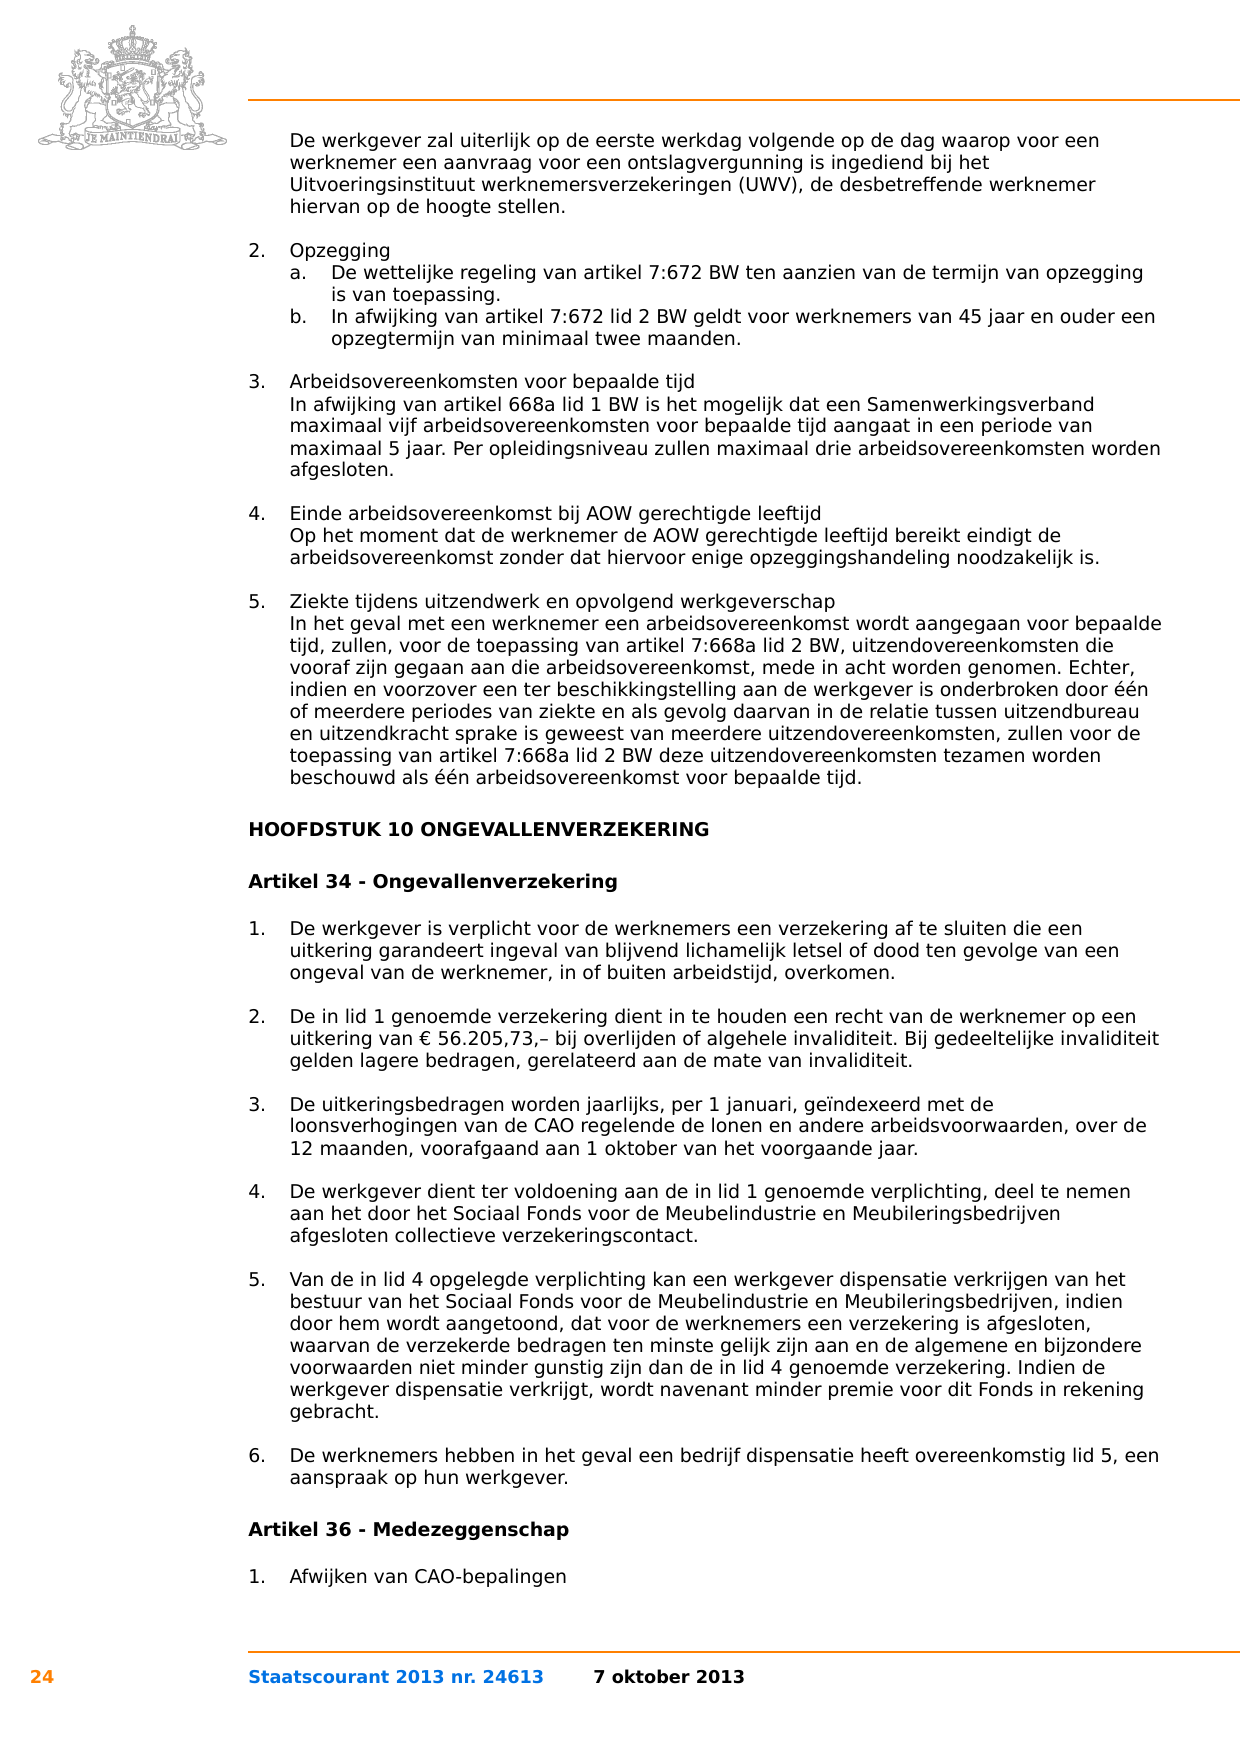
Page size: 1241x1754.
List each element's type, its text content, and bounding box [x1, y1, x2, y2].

text 5. Van de in lid 4 opgelegde verplichting kan een werkgever dispensatie verkrijgen van het bestuur van het Sociaal Fonds voor de Meubelindustrie en Meubileringsbedrijven, indien door hem wordt aangetoond, dat voor de werknemers een verzekering is afgesloten, waarvan de verzekerde bedragen ten minste gelijk zijn aan en de algemene en bijzondere voorwaarden niet minder gunstig zijn dan de in lid 4 genoemde verzekering. Indien de werkgever dispensatie verkrijgt, wordt navenant minder premie voor dit Fonds in rekening gebracht. [248, 1269, 1163, 1423]
text 3. De uitkeringsbedragen worden jaarlijks, per 1 januari, geïndexeerd met de loonsverhogingen van de CAO regelende de lonen en andere arbeidsvoorwaarden, over de 12 maanden, voorafgaand aan 1 oktober van het voorgaande jaar. [248, 1093, 1163, 1159]
text a. De wettelijke regeling van artikel 7:672 BW ten aanzien van de termijn van opzegging is van toepassing. [289, 262, 1163, 306]
text 5. Ziekte tijdens uitzendwerk en opvolgend werkgeverschap [248, 591, 1163, 613]
text De werkgever zal uiterlijk op de eerste werkdag volgende op de dag waarop voor een werknemer een aanvraag voor een ontslagvergunning is ingediend bij het Uitvoeringsinstituut werknemersverzekeringen (UWV), de desbetreffende werknemer hiervan op de hoogte stellen. [289, 130, 1163, 218]
text b. In afwijking van artikel 7:672 lid 2 BW geldt voor werknemers van 45 jaar en ouder een opzegtermijn van minimaal twee maanden. [289, 306, 1163, 349]
text 4. De werkgever dient ter voldoening aan de in lid 1 genoemde verplichting, deel te nemen aan het door het Sociaal Fonds voor de Meubelindustrie en Meubileringsbedrijven afgesloten collectieve verzekeringscontact. [248, 1181, 1163, 1247]
picture [38, 25, 227, 150]
text 2. Opzegging [248, 240, 1163, 262]
text 6. De werknemers hebben in het geval een bedrijf dispensatie heeft overeenkomstig lid 5, een aanspraak op hun werkgever. [248, 1445, 1163, 1489]
text 4. Einde arbeidsovereenkomst bij AOW gerechtigde leeftijd [248, 503, 1163, 525]
text Op het moment dat de werknemer de AOW gerechtigde leeftijd bereikt eindigt de arbeidsovereenkomst zonder dat hiervoor enige opzeggingshandeling noodzakelijk is. [289, 525, 1163, 569]
text 2. De in lid 1 genoemde verzekering dient in te houden een recht van de werknemer op een uitkering van € 56.205,73,– bij overlijden of algehele invaliditeit. Bij gedeeltelijke invaliditeit gelden lagere bedragen, gerelateerd aan de mate van invaliditeit. [248, 1006, 1163, 1072]
subtitle Artikel 34 - Ongevallenverzekering [248, 871, 1163, 893]
text 1. Afwijken van CAO-bepalingen [248, 1566, 1163, 1588]
text In afwijking van artikel 668a lid 1 BW is het mogelijk dat een Samenwerkingsverband maximaal vijf arbeidsovereenkomsten voor bepaalde tijd aangaat in een periode van maximaal 5 jaar. Per opleidingsniveau zullen maximaal drie arbeidsovereenkomsten worden afgesloten. [289, 393, 1163, 481]
text 1. De werkgever is verplicht voor de werknemers een verzekering af te sluiten die een uitkering garandeert ingeval van blijvend lichamelijk letsel of dood ten gevolge van een ongeval van de werknemer, in of buiten arbeidstijd, overkomen. [248, 918, 1163, 984]
subtitle Artikel 36 - Medezeggenschap [248, 1519, 1163, 1541]
text In het geval met een werknemer een arbeidsovereenkomst wordt aangegaan voor bepaalde tijd, zullen, voor de toepassing van artikel 7:668a lid 2 BW, uitzendovereenkomsten die vooraf zijn gegaan aan die arbeidsovereenkomst, mede in acht worden genomen. Echter, indien en voorzover een ter beschikkingstelling aan de werkgever is onderbroken door één of meerdere periodes van ziekte en als gevolg daarvan in de relatie tussen uitzendbureau en uitzendkracht sprake is geweest van meerdere uitzendovereenkomsten, zullen voor de toepassing van artikel 7:668a lid 2 BW deze uitzendovereenkomsten tezamen worden beschouwd als één arbeidsovereenkomst voor bepaalde tijd. [289, 613, 1163, 789]
text 3. Arbeidsovereenkomsten voor bepaalde tijd [248, 371, 1163, 393]
subtitle HOOFDSTUK 10 ONGEVALLENVERZEKERING [248, 819, 1163, 841]
